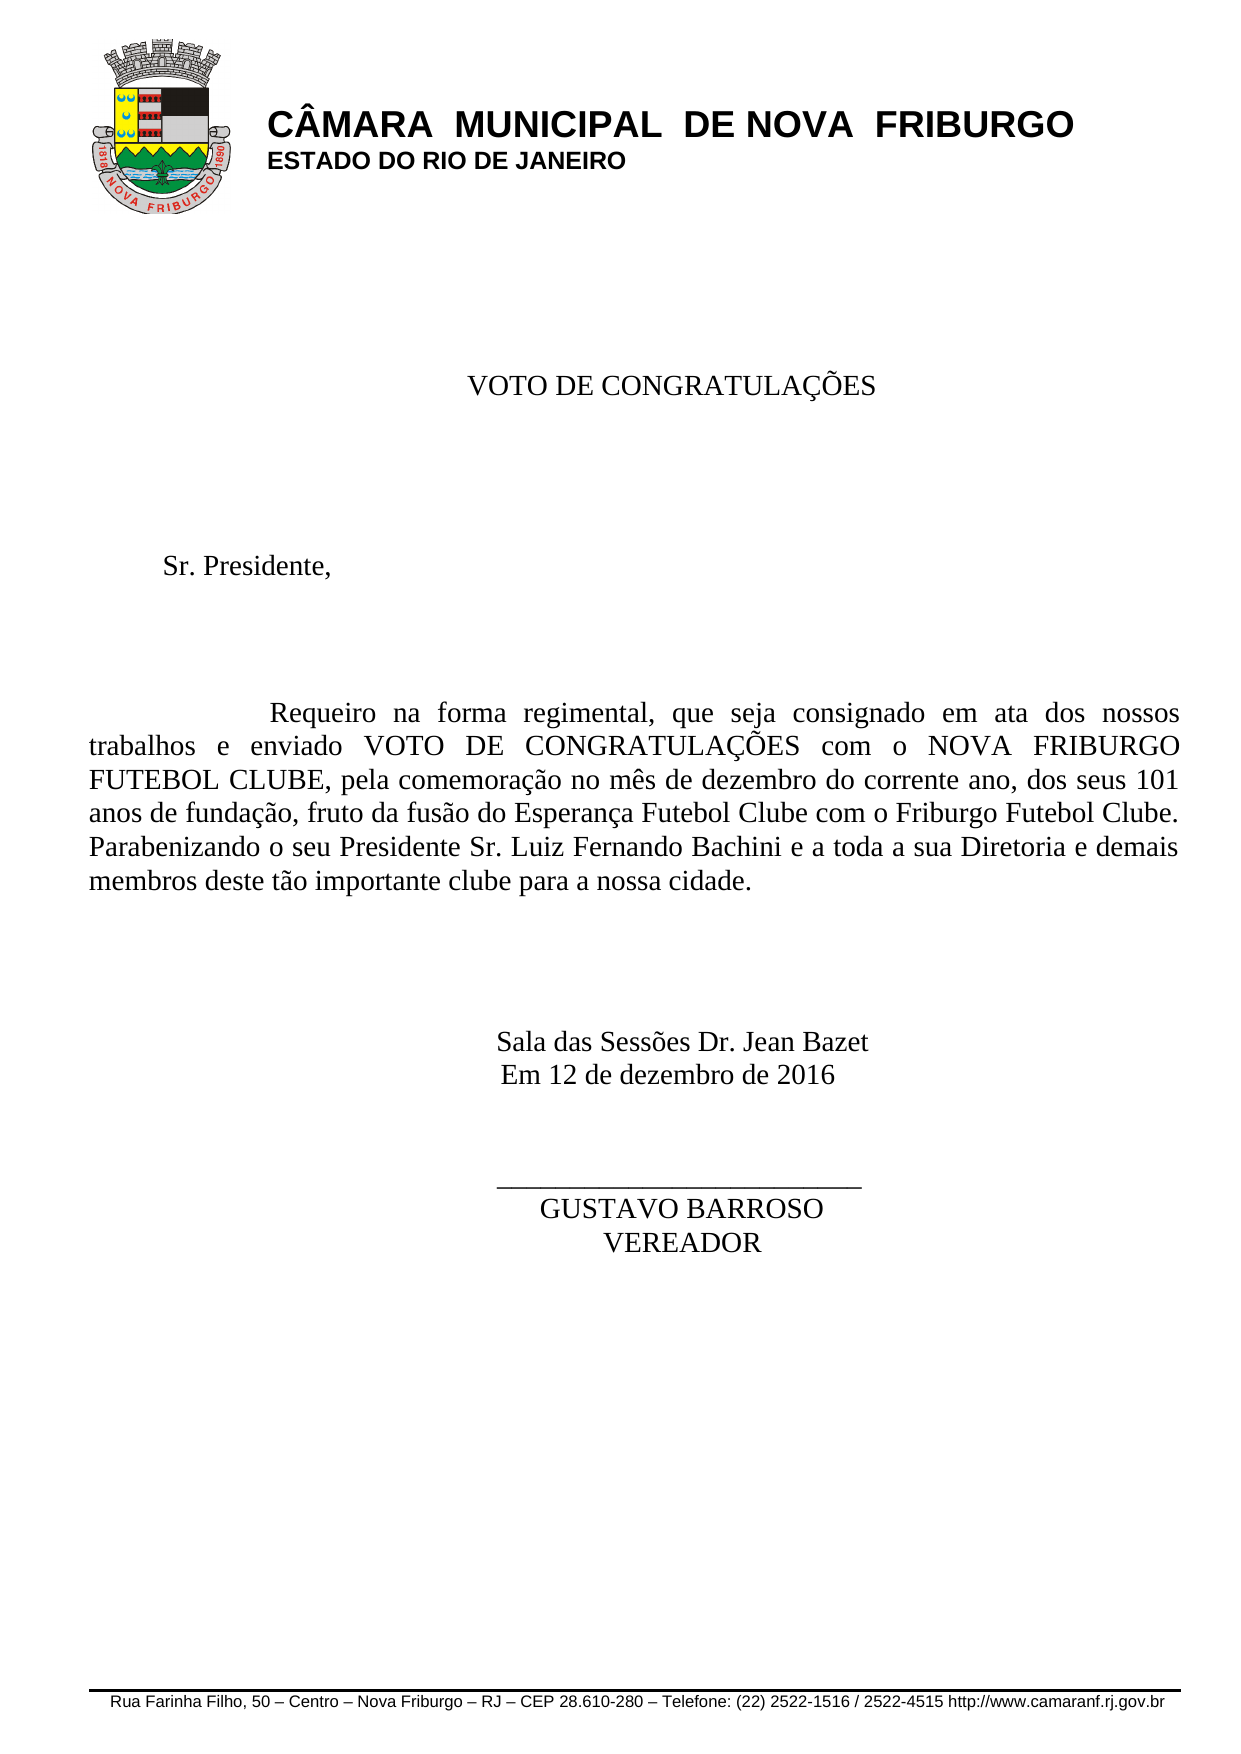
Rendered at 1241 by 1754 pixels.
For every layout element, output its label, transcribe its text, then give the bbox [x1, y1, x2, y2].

text Sr. Presidente, [89, 548, 1181, 582]
text VEREADOR [89, 1225, 1181, 1258]
text GUSTAVO BARROSO [89, 1191, 1181, 1225]
text _________________________ [89, 1158, 1181, 1191]
text Em 12 de dezembro de 2016 [89, 1057, 1181, 1091]
text Requeiro na forma regimental, que seja consignado em ata dos nossos trabalhos e enviado VOTO DE CONGRATULAÇÕES com o NOVA FRIBURGO FUTEBOL CLUBE, pela comemoração no mês de dezembro do corrente ano, dos seus 101 anos de fundação, fruto da fusão do Esperança Futebol Clube com o Friburgo Futebol Clube. Parabenizando o seu Presidente Sr. Luiz Fernando Bachini e a toda a sua Diretoria e demais membros deste tão importante clube para a nossa cidade. [89, 695, 1181, 896]
text VOTO DE CONGRATULAÇÕES [89, 368, 1181, 402]
text Sala das Sessões Dr. Jean Bazet [89, 1024, 1181, 1057]
